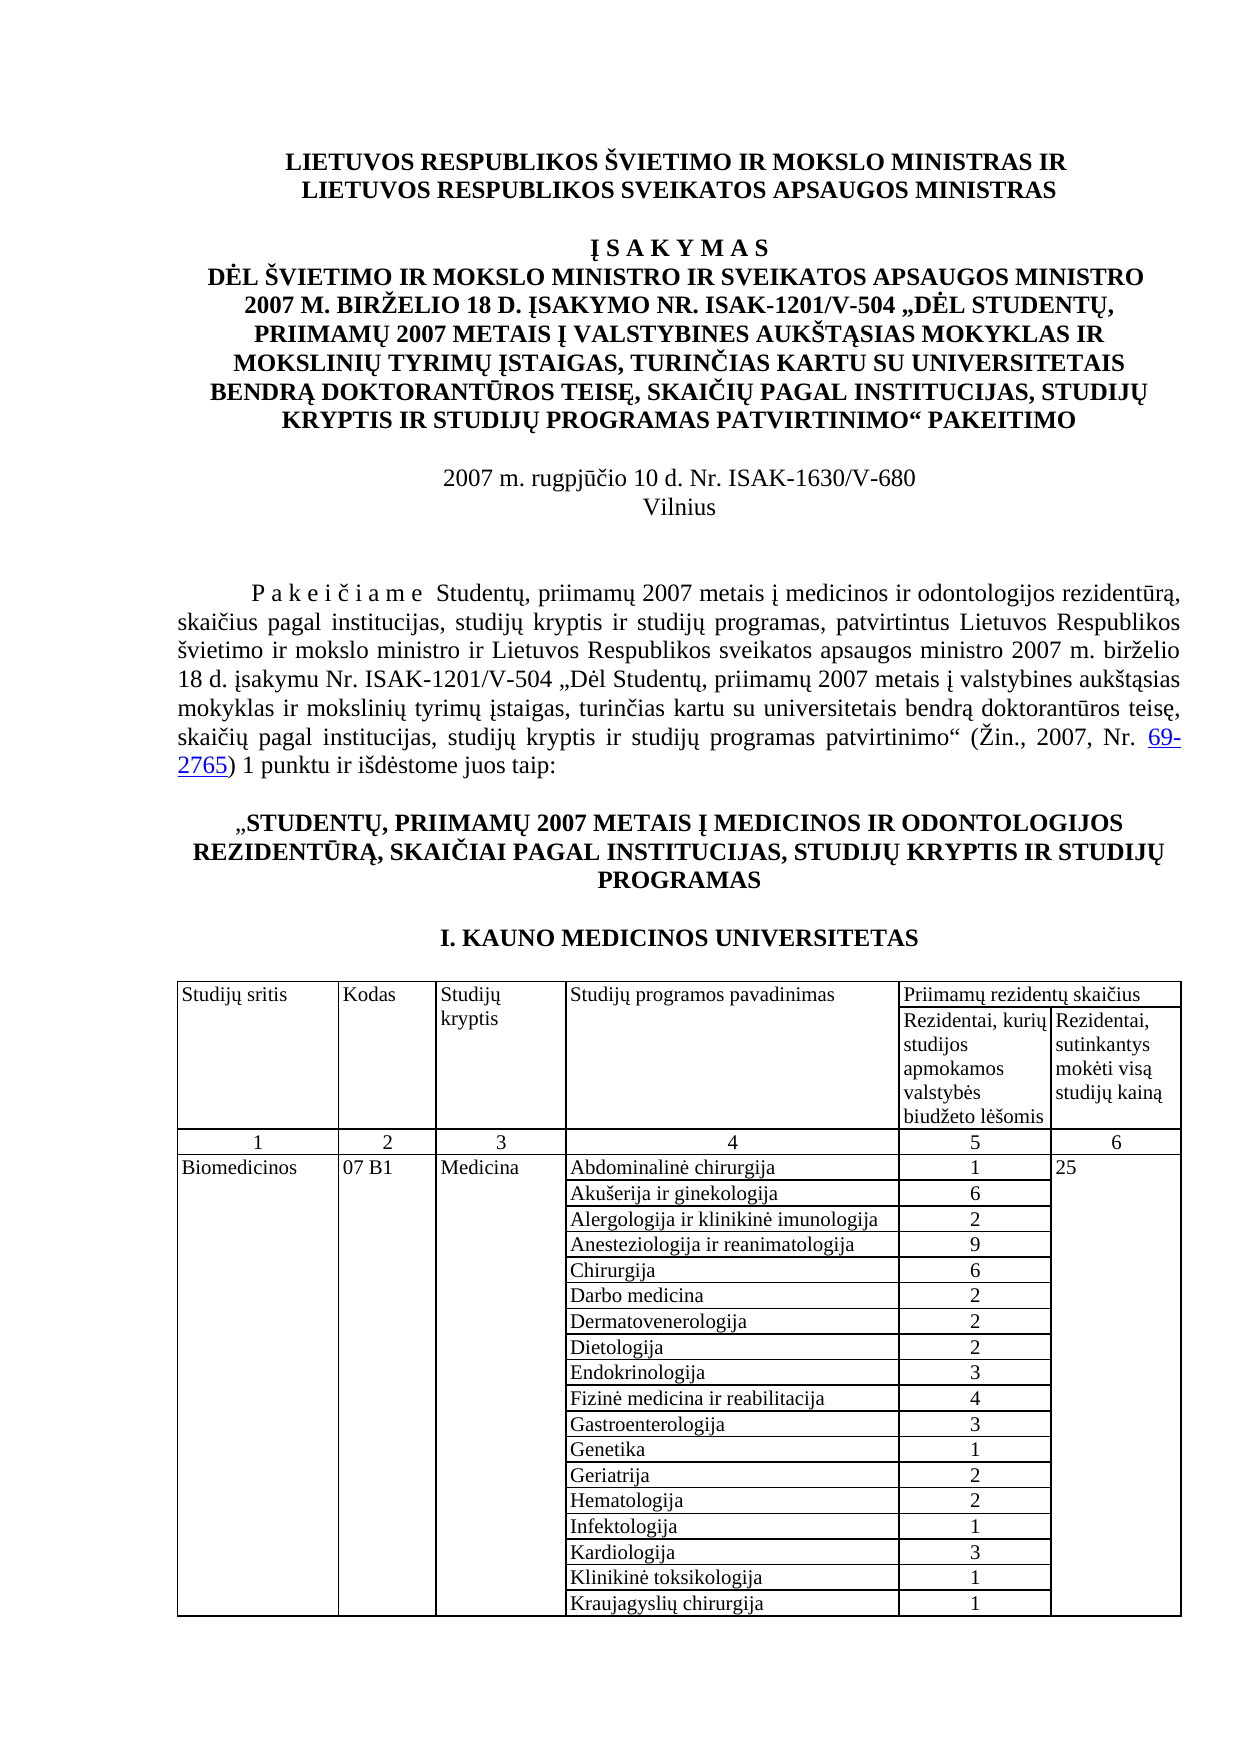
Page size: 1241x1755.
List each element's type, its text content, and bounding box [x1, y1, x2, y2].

table_header Studijų kryptis [437, 982, 565, 1128]
table_header Studijų programos pavadinimas [567, 982, 898, 1128]
table_cell Medicina [437, 1155, 565, 1615]
text 2007 M. BIRŽELIO 18 D. ĮSAKYMO NR. ISAK-1201/V-504 „DĖL STUDENTŲ, PRIIMAMŲ 2007 METAIS Į VALSTYBINES AUKŠTĄSIAS MOKYKLAS IR MOKSLINIŲ TYRIMŲ ĮSTAIGAS, TURINČIAS KARTU SU UNIVERSITETAIS BENDRĄ DOKTORANTŪROS TEISĘ, SKAIČIŲ PAGAL INSTITUCIJAS, STUDIJŲ KRYPTIS IR STUDIJŲ PROGRAMAS PATVIRTINIMO“ PAKEITIMO [177, 291, 1181, 434]
text 2007 m. rugpjūčio 10 d. Nr. ISAK-1630/V-680 [177, 463, 1181, 492]
text Vilnius [177, 492, 1181, 521]
table_cell 1 [334, 1130, 338, 1154]
table_header Kodas [339, 982, 435, 1128]
text DĖL ŠVIETIMO IR MOKSLO MINISTRO IR SVEIKATOS APSAUGOS MINISTRO [177, 262, 1181, 291]
table_header Studijų sritis [178, 982, 338, 1128]
text Į S A K Y M A S [177, 233, 1181, 262]
table_cell Biomedicinos [178, 1155, 338, 1615]
text Pakeičiame Studentų, priimamų 2007 metais į medicinos ir odontologijos rezidentūrą, skaičius pagal institucijas, studijų kryptis ir studijų programas, patvirtintus Lietuvos Respublikos švietimo ir mokslo ministro ir Lietuvos Respublikos sveikatos apsaugos ministro 2007 m. birželio 18 d. įsakymu Nr. ISAK-1201/V-504 „Dėl Studentų, priimamų 2007 metais į valstybines aukštąsias mokyklas ir mokslinių tyrimų įstaigas, turinčias kartu su universitetais bendrą doktorantūros teisę, skaičių pagal institucijas, studijų kryptis ir studijų programas patvirtinimo“ (Žin., 2007, Nr. 69-2765) 1 punktu ir išdėstome juos taip: [177, 578, 1181, 779]
text I. KAUNO MEDICINOS UNIVERSITETAS [177, 923, 1181, 952]
table_cell 2 [339, 1130, 343, 1154]
text „STUDENTŲ, PRIIMAMŲ 2007 METAIS Į MEDICINOS IR ODONTOLOGIJOS REZIDENTŪRĄ, SKAIČIAI PAGAL INSTITUCIJAS, STUDIJŲ KRYPTIS IR STUDIJŲ PROGRAMAS [177, 808, 1181, 894]
text LIETUVOS RESPUBLIKOS ŠVIETIMO IR MOKSLO MINISTRAS IR [177, 147, 1181, 176]
text LIETUVOS RESPUBLIKOS SVEIKATOS APSAUGOS MINISTRAS [177, 176, 1181, 204]
table_cell 25 [1052, 1155, 1180, 1615]
table_cell 07 B1 [339, 1155, 435, 1615]
table_cell Rezidentai, sutinkantys mokėti visą studijų kainą [1052, 1008, 1180, 1128]
